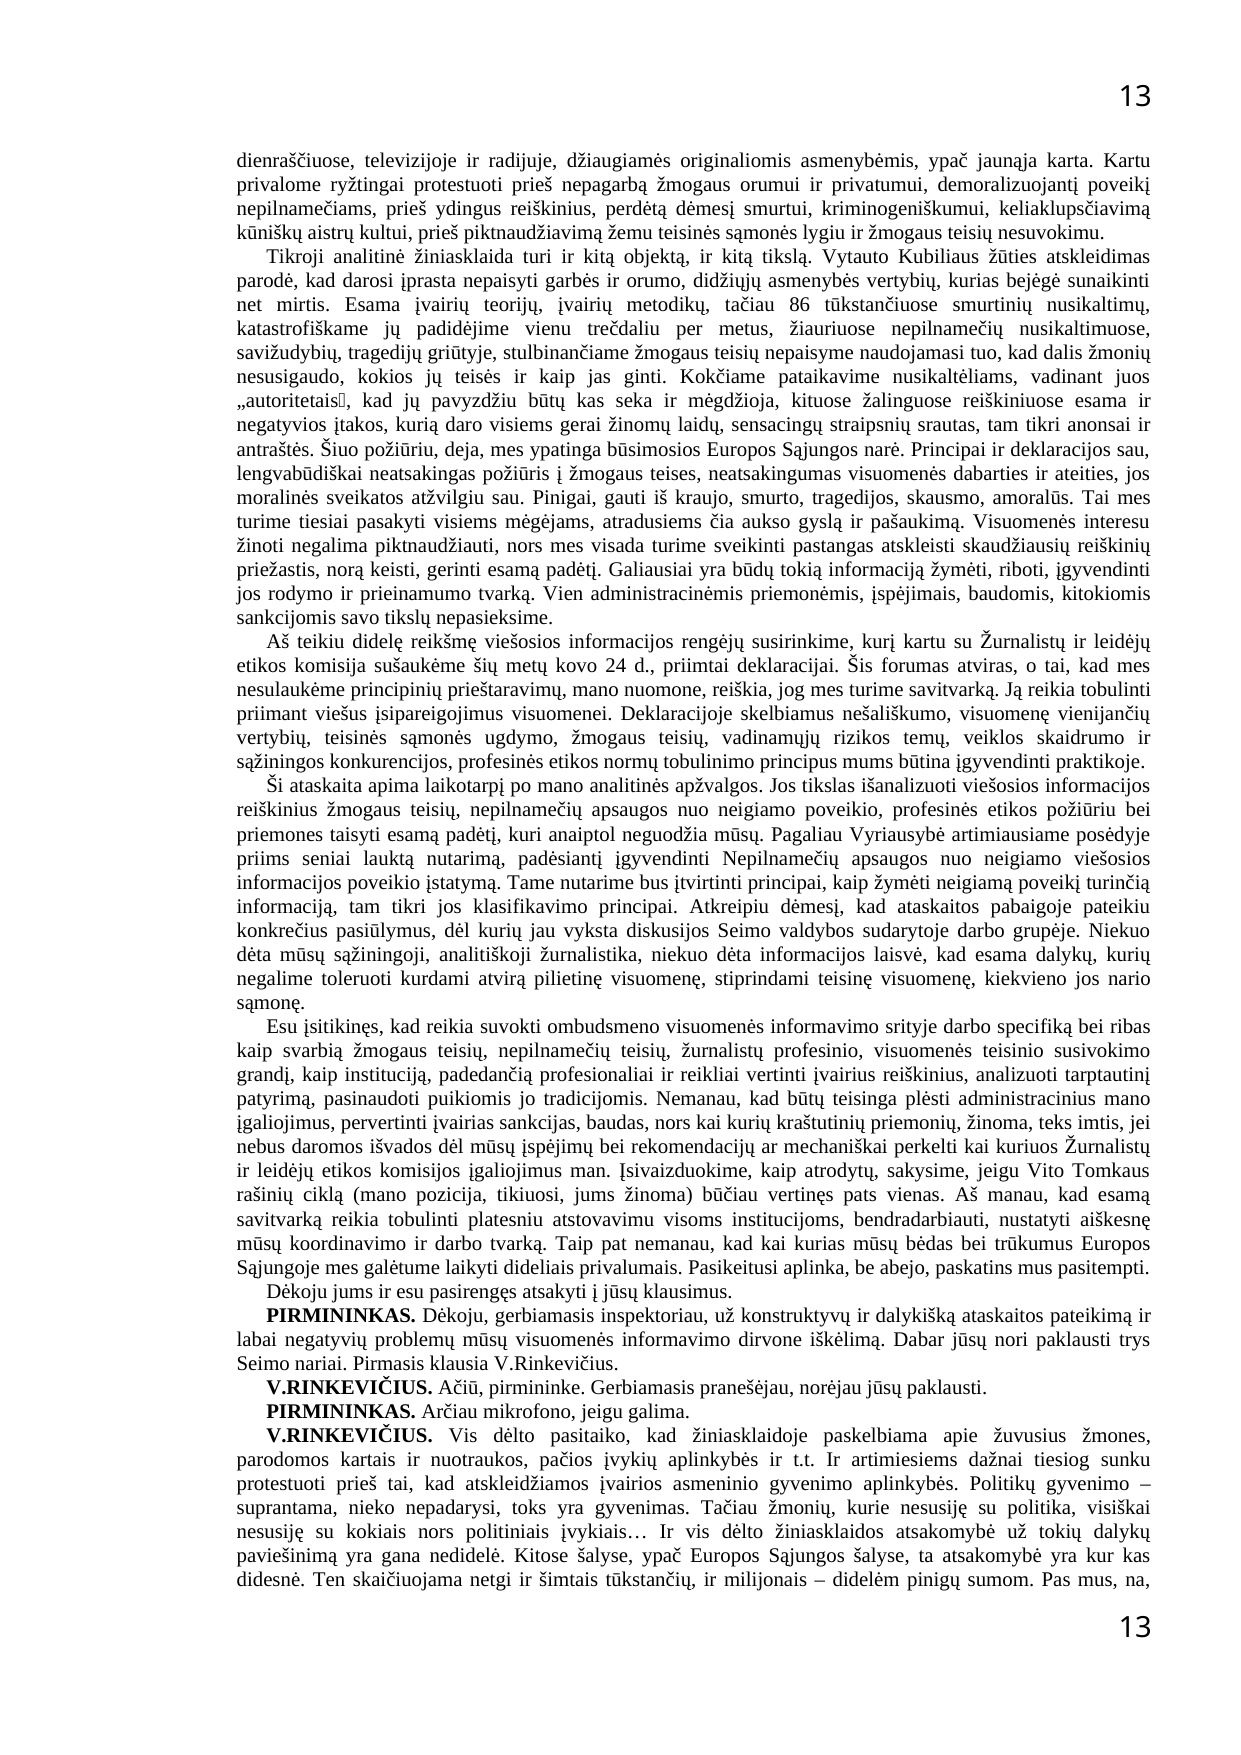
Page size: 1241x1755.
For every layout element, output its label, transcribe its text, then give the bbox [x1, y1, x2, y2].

text Dėkoju jums ir esu pasirengęs atsakyti į jūsų klausimus. [236, 1279, 1152, 1303]
text V.RINKEVIČIUS. Ačiū, pirmininke. Gerbiamasis pranešėjau, norėjau jūsų paklausti. [236, 1375, 1152, 1399]
text PIRMININKAS. Arčiau mikrofono, jeigu galima. [236, 1399, 1152, 1423]
text Esu įsitikinęs, kad reikia suvokti ombudsmeno visuomenės informavimo srityje darbo specifiką bei ribas kaip svarbią žmogaus teisių, nepilnamečių teisių, žurnalistų profesinio, visuomenės teisinio susivokimo grandį, kaip instituciją, padedančią profesionaliai ir reikliai vertinti įvairius reiškinius, analizuoti tarptautinį patyrimą, pasinaudoti puikiomis jo tradicijomis. Nemanau, kad būtų teisinga plėsti administracinius mano įgaliojimus, pervertinti įvairias sankcijas, baudas, nors kai kurių kraštutinių priemonių, žinoma, teks imtis, jei nebus daromos išvados dėl mūsų įspėjimų bei rekomendacijų ar mechaniškai perkelti kai kuriuos Žurnalistų ir leidėjų etikos komisijos įgaliojimus man. Įsivaizduokime, kaip atrodytų, sakysime, jeigu Vito Tomkaus rašinių ciklą (mano pozicija, tikiuosi, jums žinoma) būčiau vertinęs pats vienas. Aš manau, kad esamą savitvarką reikia tobulinti platesniu atstovavimu visoms institucijoms, bendradarbiauti, nustatyti aiškesnę mūsų koordinavimo ir darbo tvarką. Taip pat nemanau, kad kai kurias mūsų bėdas bei trūkumus Europos Sąjungoje mes galėtume laikyti dideliais privalumais. Pasikeitusi aplinka, be abejo, paskatins mus pasitempti. [236, 1014, 1152, 1279]
text Aš teikiu didelę reikšmę viešosios informacijos rengėjų susirinkime, kurį kartu su Žurnalistų ir leidėjų etikos komisija sušaukėme šių metų kovo 24 d., priimtai deklaracijai. Šis forumas atviras, o tai, kad mes nesulaukėme principinių prieštaravimų, mano nuomone, reiškia, jog mes turime savitvarką. Ją reikia tobulinti priimant viešus įsipareigojimus visuomenei. Deklaracijoje skelbiamus nešališkumo, visuomenę vienijančių vertybių, teisinės sąmonės ugdymo, žmogaus teisių, vadinamųjų rizikos temų, veiklos skaidrumo ir sąžiningos konkurencijos, profesinės etikos normų tobulinimo principus mums būtina įgyvendinti praktikoje. [236, 629, 1152, 773]
text PIRMININKAS. Dėkoju, gerbiamasis inspektoriau, už konstruktyvų ir dalykišką ataskaitos pateikimą ir labai negatyvių problemų mūsų visuomenės informavimo dirvone iškėlimą. Dabar jūsų nori paklausti trys Seimo nariai. Pirmasis klausia V.Rinkevičius. [236, 1303, 1152, 1375]
text Tikroji analitinė žiniasklaida turi ir kitą objektą, ir kitą tikslą. Vytauto Kubiliaus žūties atskleidimas parodė, kad darosi įprasta nepaisyti garbės ir orumo, didžiųjų asmenybės vertybių, kurias bejėgė sunaikinti net mirtis. Esama įvairių teorijų, įvairių metodikų, tačiau 86 tūkstančiuose smurtinių nusikaltimų, katastrofiškame jų padidėjime vienu trečdaliu per metus, žiauriuose nepilnamečių nusikaltimuose, savižudybių, tragedijų griūtyje, stulbinančiame žmogaus teisių nepaisyme naudojamasi tuo, kad dalis žmonių nesusigaudo, kokios jų teisės ir kaip jas ginti. Kokčiame pataikavime nusikaltėliams, vadinant juos „autoritetais, kad jų pavyzdžiu būtų kas seka ir mėgdžioja, kituose žalinguose reiškiniuose esama ir negatyvios įtakos, kurią daro visiems gerai žinomų laidų, sensacingų straipsnių srautas, tam tikri anonsai ir antraštės. Šiuo požiūriu, deja, mes ypatinga būsimosios Europos Sąjungos narė. Principai ir deklaracijos sau, lengvabūdiškai neatsakingas požiūris į žmogaus teises, neatsakingumas visuomenės dabarties ir ateities, jos moralinės sveikatos atžvilgiu sau. Pinigai, gauti iš kraujo, smurto, tragedijos, skausmo, amoralūs. Tai mes turime tiesiai pasakyti visiems mėgėjams, atradusiems čia aukso gyslą ir pašaukimą. Visuomenės interesu žinoti negalima piktnaudžiauti, nors mes visada turime sveikinti pastangas atskleisti skaudžiausių reiškinių priežastis, norą keisti, gerinti esamą padėtį. Galiausiai yra būdų tokią informaciją žymėti, riboti, įgyvendinti jos rodymo ir prieinamumo tvarką. Vien administracinėmis priemonėmis, įspėjimais, baudomis, kitokiomis sankcijomis savo tikslų nepasieksime. [236, 244, 1152, 629]
text V.RINKEVIČIUS. Vis dėlto pasitaiko, kad žiniasklaidoje paskelbiama apie žuvusius žmones, parodomos kartais ir nuotraukos, pačios įvykių aplinkybės ir t.t. Ir artimiesiems dažnai tiesiog sunku protestuoti prieš tai, kad atskleidžiamos įvairios asmeninio gyvenimo aplinkybės. Politikų gyvenimo – suprantama, nieko nepadarysi, toks yra gyvenimas. Tačiau žmonių, kurie nesusiję su politika, visiškai nesusiję su kokiais nors politiniais įvykiais… Ir vis dėlto žiniasklaidos atsakomybė už tokių dalykų paviešinimą yra gana nedidelė. Kitose šalyse, ypač Europos Sąjungos šalyse, ta atsakomybė yra kur kas didesnė. Ten skaičiuojama netgi ir šimtais tūkstančių, ir milijonais – didelėm pinigų sumom. Pas mus, na, [236, 1423, 1152, 1591]
text Ši ataskaita apima laikotarpį po mano analitinės apžvalgos. Jos tikslas išanalizuoti viešosios informacijos reiškinius žmogaus teisių, nepilnamečių apsaugos nuo neigiamo poveikio, profesinės etikos požiūriu bei priemones taisyti esamą padėtį, kuri anaiptol neguodžia mūsų. Pagaliau Vyriausybė artimiausiame posėdyje priims seniai lauktą nutarimą, padėsiantį įgyvendinti Nepilnamečių apsaugos nuo neigiamo viešosios informacijos poveikio įstatymą. Tame nutarime bus įtvirtinti principai, kaip žymėti neigiamą poveikį turinčią informaciją, tam tikri jos klasifikavimo principai. Atkreipiu dėmesį, kad ataskaitos pabaigoje pateikiu konkrečius pasiūlymus, dėl kurių jau vyksta diskusijos Seimo valdybos sudarytoje darbo grupėje. Niekuo dėta mūsų sąžiningoji, analitiškoji žurnalistika, niekuo dėta informacijos laisvė, kad esama dalykų, kurių negalime toleruoti kurdami atvirą pilietinę visuomenę, stiprindami teisinę visuomenę, kiekvieno jos nario sąmonę. [236, 773, 1152, 1014]
text dienraščiuose, televizijoje ir radijuje, džiaugiamės originaliomis asmenybėmis, ypač jaunąja karta. Kartu privalome ryžtingai protestuoti prieš nepagarbą žmogaus orumui ir privatumui, demoralizuojantį poveikį nepilnamečiams, prieš ydingus reiškinius, perdėtą dėmesį smurtui, kriminogeniškumui, keliaklupsčiavimą kūniškų aistrų kultui, prieš piktnaudžiavimą žemu teisinės sąmonės lygiu ir žmogaus teisių nesuvokimu. [236, 148, 1152, 244]
